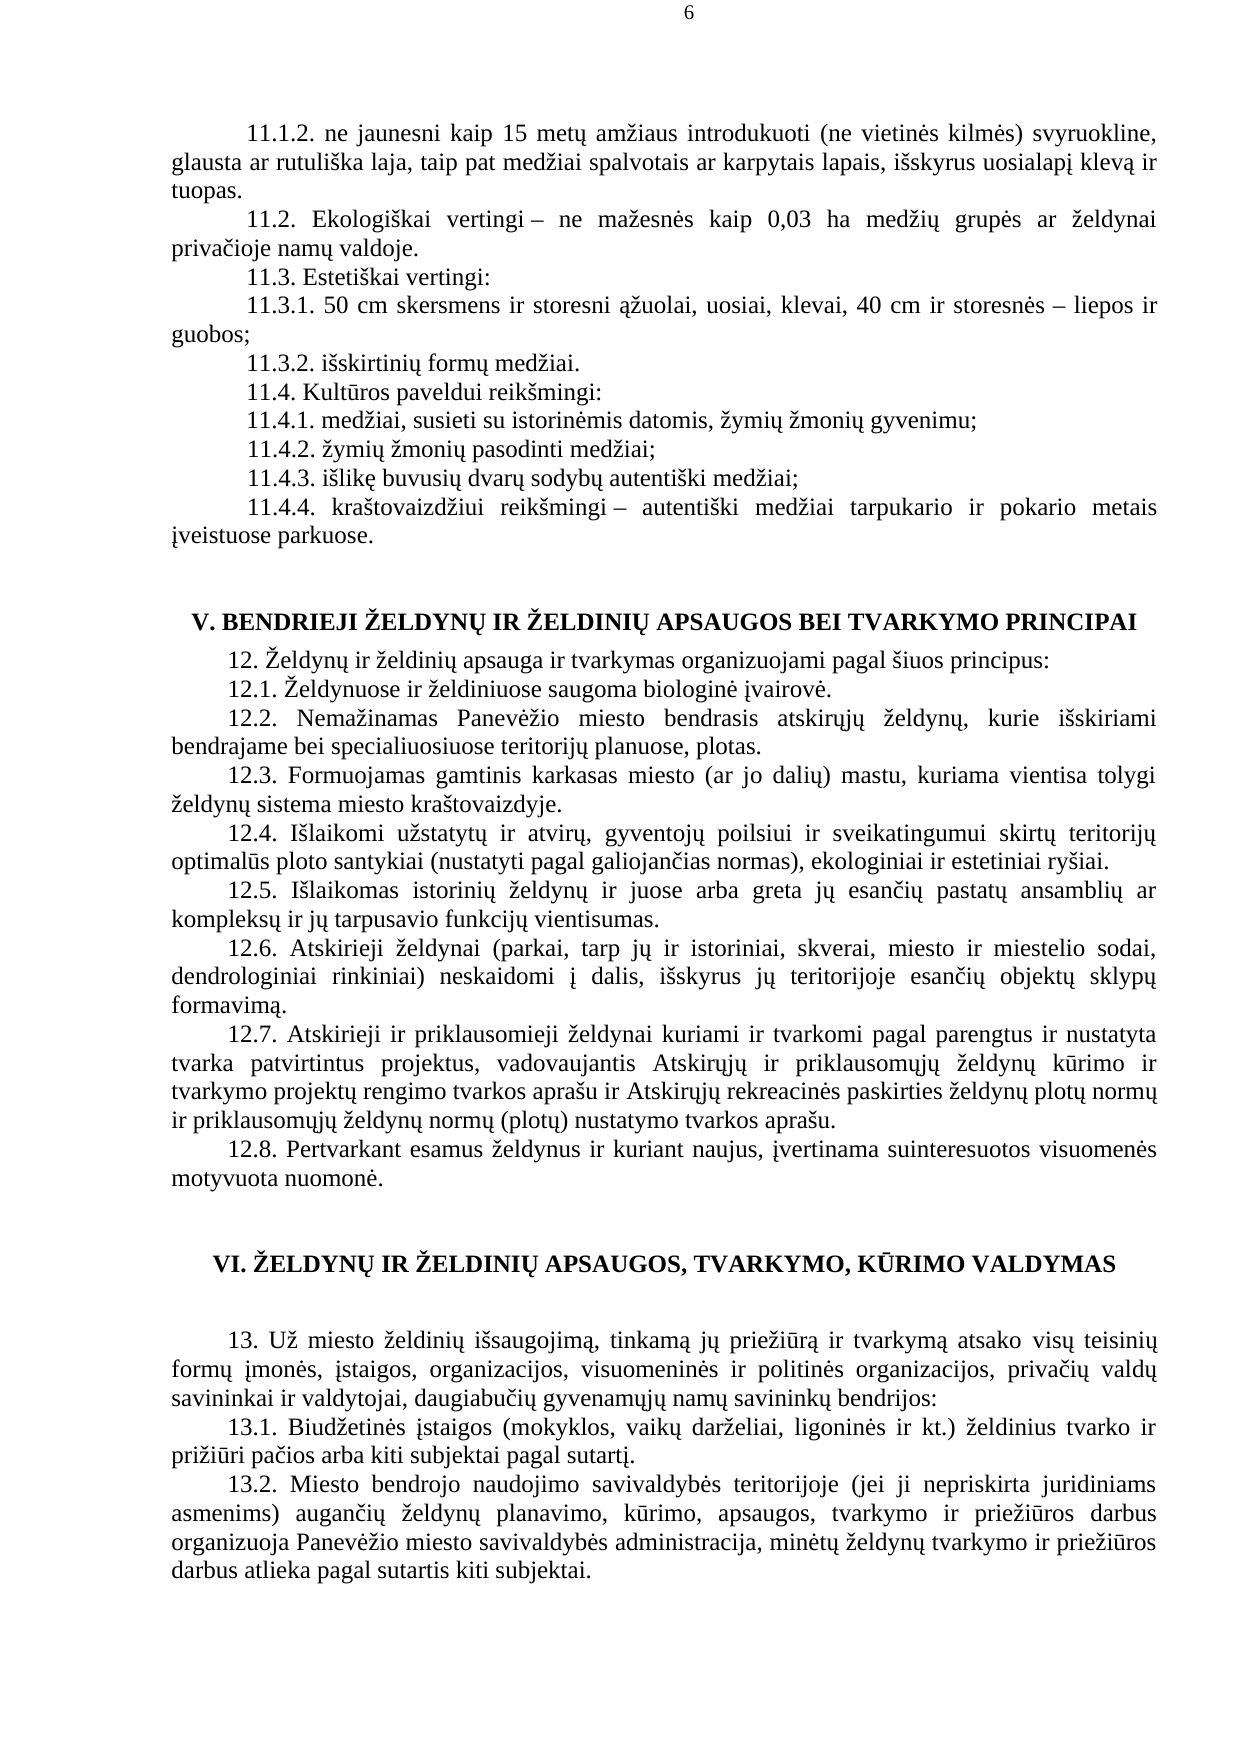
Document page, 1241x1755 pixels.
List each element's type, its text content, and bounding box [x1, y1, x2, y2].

text 11.3.2. išskirtinių formų medžiai. [171, 348, 1158, 377]
text 11.3.1. 50 cm skersmens ir storesni ąžuolai, uosiai, klevai, 40 cm ir storesnės – liepos ir guobos; [171, 291, 1158, 348]
text 12.4. Išlaikomi užstatytų ir atvirų, gyventojų poilsiui ir sveikatingumui skirtų teritorijų optimalūs ploto santykiai (nustatyti pagal galiojančias normas), ekologiniai ir estetiniai ryšiai. [171, 818, 1158, 875]
text 12.2. Nemažinamas Panevėžio miesto bendrasis atskirųjų želdynų, kurie išskiriami bendrajame bei specialiuosiuose teritorijų planuose, plotas. [171, 703, 1158, 760]
text 12.5. Išlaikomas istorinių želdynų ir juose arba greta jų esančių pastatų ansamblių ar kompleksų ir jų tarpusavio funkcijų vientisumas. [171, 875, 1158, 933]
text VI. ŽELDYNŲ IR ŽELDINIŲ APSAUGOS, TVARKYMO, KŪRIMO VALDYMAS [171, 1249, 1158, 1278]
text 13.1. Biudžetinės įstaigos (mokyklos, vaikų darželiai, ligoninės ir kt.) želdinius tvarko ir prižiūri pačios arba kiti subjektai pagal sutartį. [171, 1412, 1158, 1469]
text 11.3. Estetiškai vertingi: [171, 262, 1158, 291]
text 13. Už miesto želdinių išsaugojimą, tinkamą jų priežiūrą ir tvarkymą atsako visų teisinių formų įmonės, įstaigos, organizacijos, visuomeninės ir politinės organizacijos, privačių valdų savininkai ir valdytojai, daugiabučių gyvenamųjų namų savininkų bendrijos: [171, 1326, 1158, 1412]
text 12.7. Atskirieji ir priklausomieji želdynai kuriami ir tvarkomi pagal parengtus ir nustatyta tvarka patvirtintus projektus, vadovaujantis Atskirųjų ir priklausomųjų želdynų kūrimo ir tvarkymo projektų rengimo tvarkos aprašu ir Atskirųjų rekreacinės paskirties želdynų plotų normų ir priklausomųjų želdynų normų (plotų) nustatymo tvarkos aprašu. [171, 1019, 1158, 1134]
text 11.4. Kultūros paveldui reikšmingi: [171, 377, 1158, 406]
text 11.2. Ekologiškai vertingi – ne mažesnės kaip 0,03 ha medžių grupės ar želdynai privačioje namų valdoje. [171, 204, 1158, 262]
text 11.4.2. žymių žmonių pasodinti medžiai; [171, 434, 1158, 463]
text 12.6. Atskirieji želdynai (parkai, tarp jų ir istoriniai, skverai, miesto ir miestelio sodai, dendrologiniai rinkiniai) neskaidomi į dalis, išskyrus jų teritorijoje esančių objektų sklypų formavimą. [171, 933, 1158, 1019]
text V. BENDRIEJI ŽELDYNŲ IR ŽELDINIŲ APSAUGOS BEI TVARKYMO PRINCIPAI [171, 607, 1158, 636]
text 12.8. Pertvarkant esamus želdynus ir kuriant naujus, įvertinama suinteresuotos visuomenės motyvuota nuomonė. [171, 1134, 1158, 1191]
text 11.4.3. išlikę buvusių dvarų sodybų autentiški medžiai; [171, 463, 1158, 492]
text 12.3. Formuojamas gamtinis karkasas miesto (ar jo dalių) mastu, kuriama vientisa tolygi želdynų sistema miesto kraštovaizdyje. [171, 760, 1158, 818]
text 12. Želdynų ir želdinių apsauga ir tvarkymas organizuojami pagal šiuos principus: [171, 645, 1158, 674]
text 11.4.1. medžiai, susieti su istorinėmis datomis, žymių žmonių gyvenimu; [171, 406, 1158, 434]
text 13.2. Miesto bendrojo naudojimo savivaldybės teritorijoje (jei ji nepriskirta juridiniams asmenims) augančių želdynų planavimo, kūrimo, apsaugos, tvarkymo ir priežiūros darbus organizuoja Panevėžio miesto savivaldybės administracija, minėtų želdynų tvarkymo ir priežiūros darbus atlieka pagal sutartis kiti subjektai. [171, 1469, 1158, 1584]
text 12.1. Želdynuose ir želdiniuose saugoma biologinė įvairovė. [171, 674, 1158, 703]
text 11.4.4. kraštovaizdžiui reikšmingi – autentiški medžiai tarpukario ir pokario metais įveistuose parkuose. [171, 492, 1158, 549]
text 11.1.2. ne jaunesni kaip 15 metų amžiaus introdukuoti (ne vietinės kilmės) svyruokline, glausta ar rutuliška laja, taip pat medžiai spalvotais ar karpytais lapais, išskyrus uosialapį klevą ir tuopas. [171, 118, 1158, 204]
